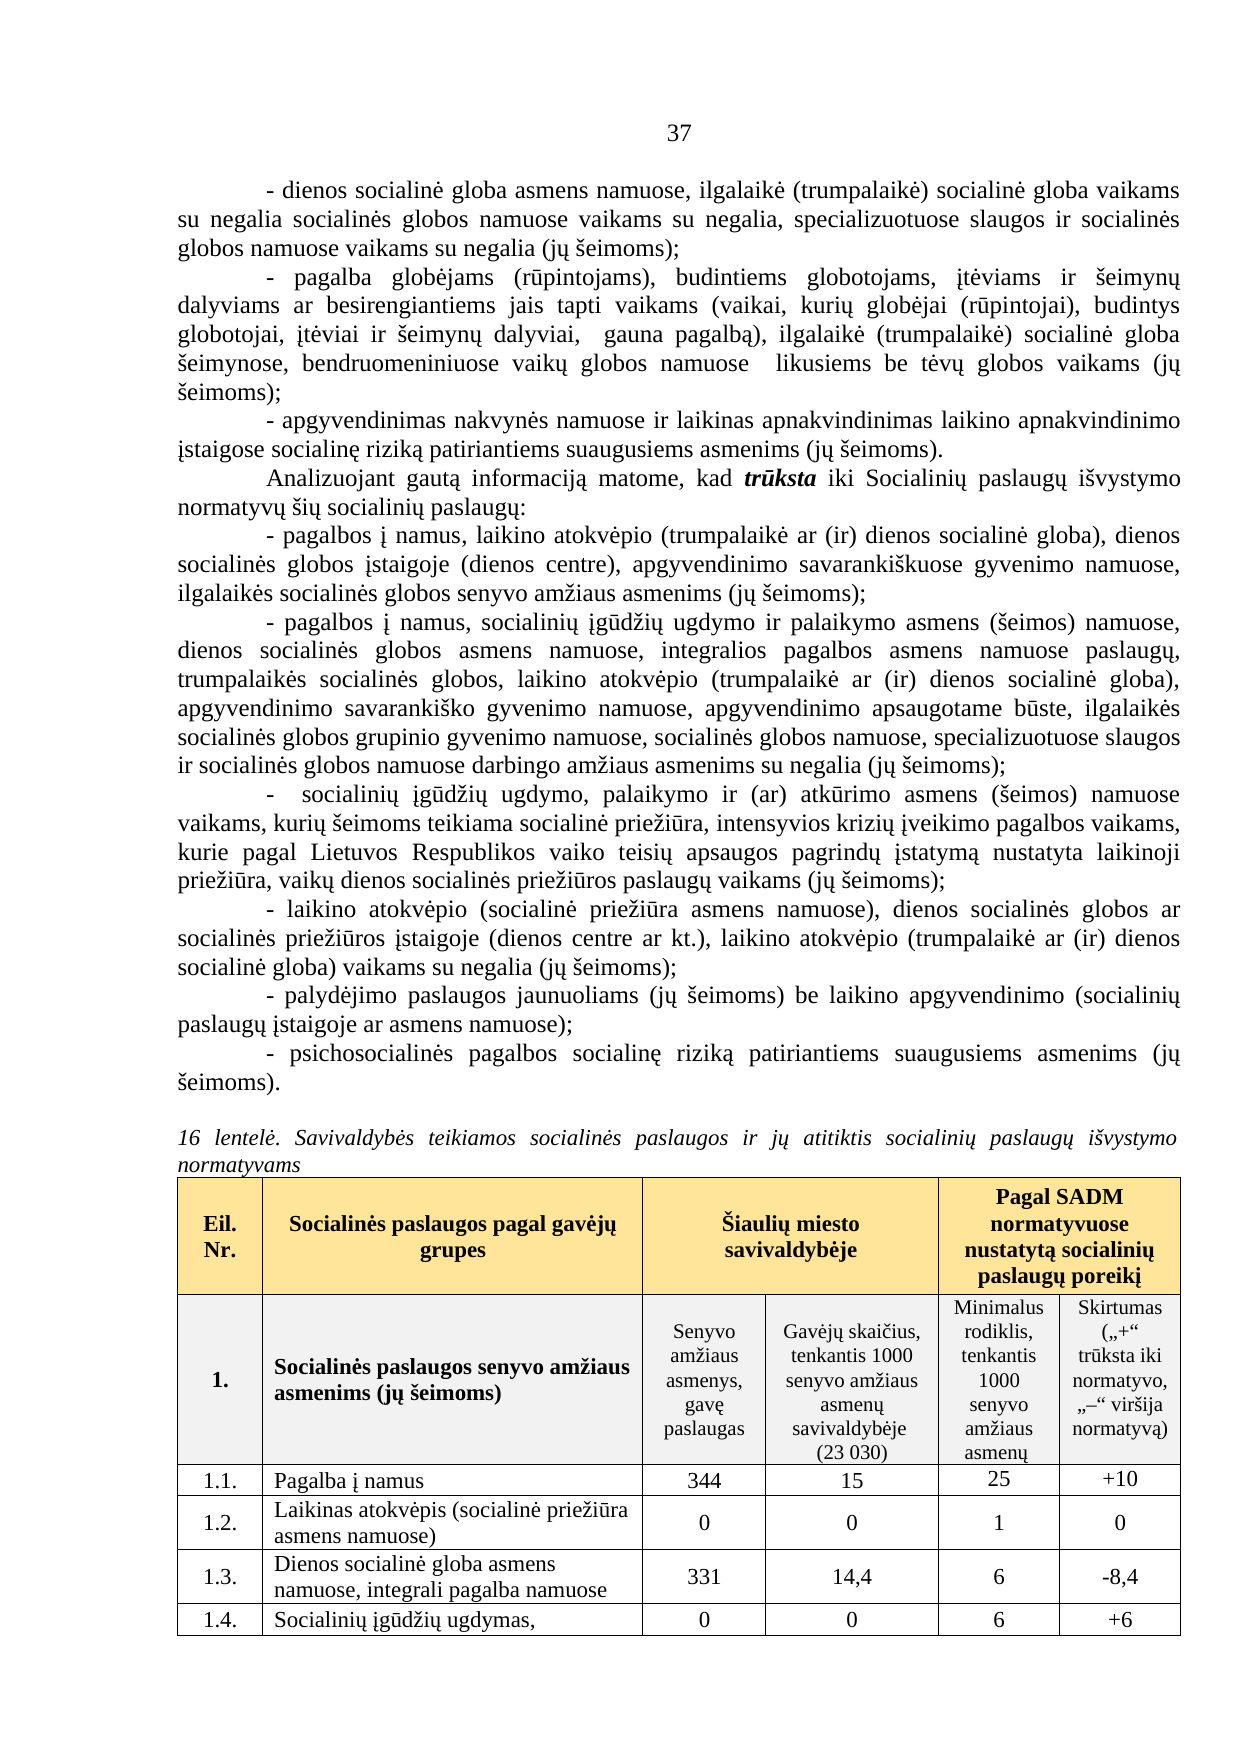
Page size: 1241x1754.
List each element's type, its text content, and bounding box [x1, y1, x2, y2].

table_cell 331 [643, 1550, 765, 1602]
table_cell 344 [643, 1465, 765, 1495]
table_header Pagal SADM normatyvuose nustatytą socialinių paslaugų poreikį [939, 1178, 1180, 1294]
text - socialinių įgūdžių ugdymo, palaikymo ir (ar) atkūrimo asmens (šeimos) namuose vaikams, kurių šeimoms teikiama socialinė priežiūra, intensyvios krizių įveikimo pagalbos vaikams, kurie pagal Lietuvos Respublikos vaiko teisių apsaugos pagrindų įstatymą nustatyta laikinoji priežiūra, vaikų dienos socialinės priežiūros paslaugų vaikams (jų šeimoms); [177, 779, 1181, 894]
table_cell 15 [766, 1465, 938, 1495]
table_cell 6 [939, 1604, 1059, 1635]
text - laikino atokvėpio (socialinė priežiūra asmens namuose), dienos socialinės globos ar socialinės priežiūros įstaigoje (dienos centre ar kt.), laikino atokvėpio (trumpalaikė ar (ir) dienos socialinė globa) vaikams su negalia (jų šeimoms); [177, 894, 1181, 981]
table_cell 14,4 [766, 1550, 938, 1602]
table_cell 25 [939, 1465, 1059, 1495]
table_header Šiaulių miesto savivaldybėje [643, 1178, 938, 1294]
table_cell 1.1. [178, 1465, 262, 1495]
table_cell Dienos socialinė globa asmens namuose, integrali pagalba namuose [263, 1550, 642, 1602]
table_cell 1 [939, 1496, 1059, 1549]
table_header Socialinės paslaugos pagal gavėjų grupes [263, 1178, 642, 1294]
text - dienos socialinė globa asmens namuose, ilgalaikė (trumpalaikė) socialinė globa vaikams su negalia socialinės globos namuose vaikams su negalia, specializuotuose slaugos ir socialinės globos namuose vaikams su negalia (jų šeimoms); [177, 176, 1181, 262]
table_cell 1.3. [178, 1550, 262, 1602]
table_cell 6 [939, 1550, 1059, 1602]
text - psichosocialinės pagalbos socialinę riziką patiriantiems suaugusiems asmenims (jų šeimoms). [177, 1038, 1181, 1096]
text - palydėjimo paslaugos jaunuoliams (jų šeimoms) be laikino apgyvendinimo (socialinių paslaugų įstaigoje ar asmens namuose); [177, 981, 1181, 1038]
text - pagalbos į namus, socialinių įgūdžių ugdymo ir palaikymo asmens (šeimos) namuose, dienos socialinės globos asmens namuose, integralios pagalbos asmens namuose paslaugų, trumpalaikės socialinės globos, laikino atokvėpio (trumpalaikė ar (ir) dienos socialinė globa), apgyvendinimo savarankiško gyvenimo namuose, apgyvendinimo apsaugotame būste, ilgalaikės socialinės globos grupinio gyvenimo namuose, socialinės globos namuose, specializuotuose slaugos ir socialinės globos namuose darbingo amžiaus asmenims su negalia (jų šeimoms); [177, 607, 1181, 779]
table_cell Skirtumas („+“ trūksta iki normatyvo, „–“ viršija normatyvą) [1060, 1295, 1180, 1464]
table_cell Laikinas atokvėpis (socialinė priežiūra asmens namuose) [263, 1496, 642, 1549]
table_cell 0 [766, 1496, 938, 1549]
text 16 lentelė. Savivaldybės teikiamos socialinės paslaugos ir jų atitiktis socialinių paslaugų išvystymo normatyvams [177, 1124, 1181, 1177]
table_cell +6 [1060, 1604, 1180, 1635]
table_cell Gavėjų skaičius, tenkantis 1000 senyvo amžiaus asmenų savivaldybėje (23 030) [766, 1295, 938, 1464]
table_cell Senyvo amžiaus asmenys, gavę paslaugas [643, 1295, 765, 1464]
table_cell 0 [766, 1604, 938, 1635]
table_cell Minimalus rodiklis, tenkantis 1000 senyvo amžiaus asmenų [939, 1295, 1059, 1464]
text - pagalba globėjams (rūpintojams), budintiems globotojams, įtėviams ir šeimynų dalyviams ar besirengiantiems jais tapti vaikams (vaikai, kurių globėjai (rūpintojai), budintys globotojai, įtėviai ir šeimynų dalyviai, gauna pagalbą), ilgalaikė (trumpalaikė) socialinė globa šeimynose, bendruomeniniuose vaikų globos namuose likusiems be tėvų globos vaikams (jų šeimoms); [177, 262, 1181, 406]
table_cell +10 [1060, 1465, 1180, 1495]
table_header Eil. Nr. [178, 1178, 262, 1294]
table_cell Socialinės paslaugos senyvo amžiaus asmenims (jų šeimoms) [263, 1295, 642, 1464]
table_cell 1.4. [178, 1604, 262, 1635]
table_cell -8,4 [1060, 1550, 1180, 1602]
table_cell 1.2. [178, 1496, 262, 1549]
table_cell 1. [178, 1295, 262, 1464]
text - pagalbos į namus, laikino atokvėpio (trumpalaikė ar (ir) dienos socialinė globa), dienos socialinės globos įstaigoje (dienos centre), apgyvendinimo savarankiškuose gyvenimo namuose, ilgalaikės socialinės globos senyvo amžiaus asmenims (jų šeimoms); [177, 521, 1181, 607]
table_cell 0 [643, 1496, 765, 1549]
table_cell 0 [1060, 1496, 1180, 1549]
table_cell Socialinių įgūdžių ugdymas, [263, 1604, 642, 1635]
table_cell 0 [643, 1604, 765, 1635]
table_cell Pagalba į namus [263, 1465, 642, 1495]
text - apgyvendinimas nakvynės namuose ir laikinas apnakvindinimas laikino apnakvindinimo įstaigose socialinę riziką patiriantiems suaugusiems asmenims (jų šeimoms). [177, 406, 1181, 463]
text Analizuojant gautą informaciją matome, kad trūksta iki Socialinių paslaugų išvystymo normatyvų šių socialinių paslaugų: [177, 463, 1181, 521]
